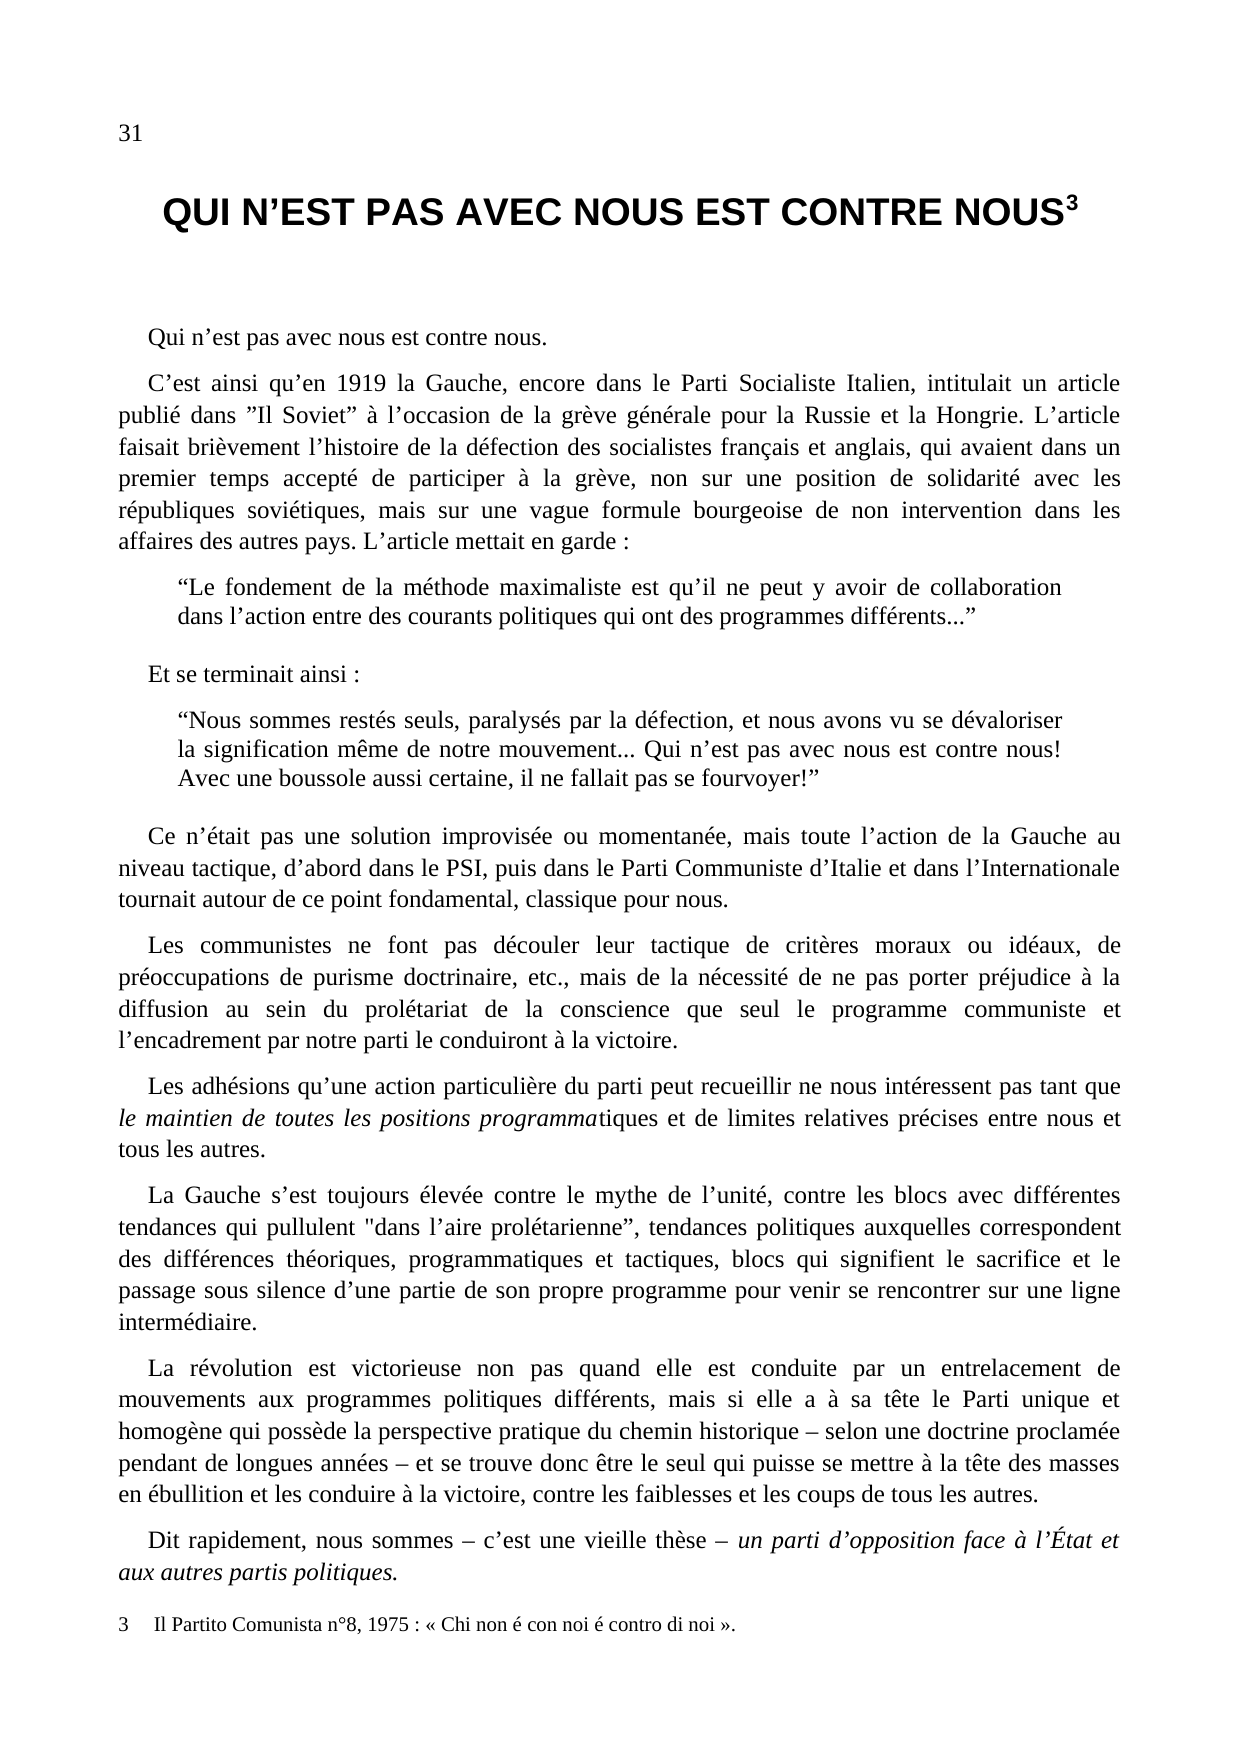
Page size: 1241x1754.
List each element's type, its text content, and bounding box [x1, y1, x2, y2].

subtitle QUI N’EST PAS AVEC NOUS EST CONTRE NOUS [118, 189, 1122, 234]
text C’est ainsi qu’en 1919 la Gauche, encore dans le Parti Socialiste Italien, intitulait un article publié dans ”Il Soviet” à l’occasion de la grève générale pour la Russie et la Hongrie. L’article faisait brièvement l’histoire de la défection des socialistes français et anglais, qui avaient dans un premier temps accepté de participer à la grève, non sur une position de solidarité avec les républiques soviétiques, mais sur une vague formule bourgeoise de non intervention dans les affaires des autres pays. L’article mettait en garde : [118, 368, 1122, 555]
text Il Partito Comunista n°8, 1975 : « Chi non é con noi é contro di noi ». [118, 1612, 1122, 1636]
text Et se terminait ainsi : [118, 659, 1122, 688]
text Ce n’était pas une solution improvisée ou momentanée, mais toute l’action de la Gauche au niveau tactique, d’abord dans le PSI, puis dans le Parti Communiste d’Italie et dans l’Internationale tournait autour de ce point fondamental, classique pour nous. [118, 821, 1122, 913]
text “Nous sommes restés seuls, paralysés par la défection, et nous avons vu se dévaloriser la signification même de notre mouvement... Qui n’est pas avec nous est contre nous! Avec une boussole aussi certaine, il ne fallait pas se fourvoyer!” [177, 706, 1063, 792]
text Les communistes ne font pas découler leur tactique de critères moraux ou idéaux, de préoccupations de purisme doctrinaire, etc., mais de la nécessité de ne pas porter préjudice à la diffusion au sein du prolétariat de la conscience que seul le programme communiste et l’encadrement par notre parti le conduiront à la victoire. [118, 931, 1122, 1054]
text La révolution est victorieuse non pas quand elle est conduite par un entrelacement de mouvements aux programmes politiques différents, mais si elle a à sa tête le Parti unique et homogène qui possède la perspective pratique du chemin historique – selon une doctrine proclamée pendant de longues années – et se trouve donc être le seul qui puisse se mettre à la tête des masses en ébullition et les conduire à la victoire, contre les faiblesses et les coups de tous les autres. [118, 1353, 1122, 1508]
text La Gauche s’est toujours élevée contre le mythe de l’unité, contre les blocs avec différentes tendances qui pullulent "dans l’aire prolétarienne”, tendances politiques auxquelles correspondent des différences théoriques, programmatiques et tactiques, blocs qui signifient le sacrifice et le passage sous silence d’une partie de son propre programme pour venir se rencontrer sur une ligne intermédiaire. [118, 1181, 1122, 1336]
text Dit rapidement, nous sommes – c’est une vieille thèse – un parti d’opposition face à l’État et aux autres partis politiques. [118, 1525, 1122, 1586]
text Qui n’est pas avec nous est contre nous. [118, 322, 1122, 351]
text “Le fondement de la méthode maximaliste est qu’il ne peut y avoir de collaboration dans l’action entre des courants politiques qui ont des programmes différents...” [177, 572, 1063, 630]
text Les adhésions qu’une action particulière du parti peut recueillir ne nous intéressent pas tant que le maintien de toutes les positions programmatiques et de limites relatives précises entre nous et tous les autres. [118, 1071, 1122, 1163]
